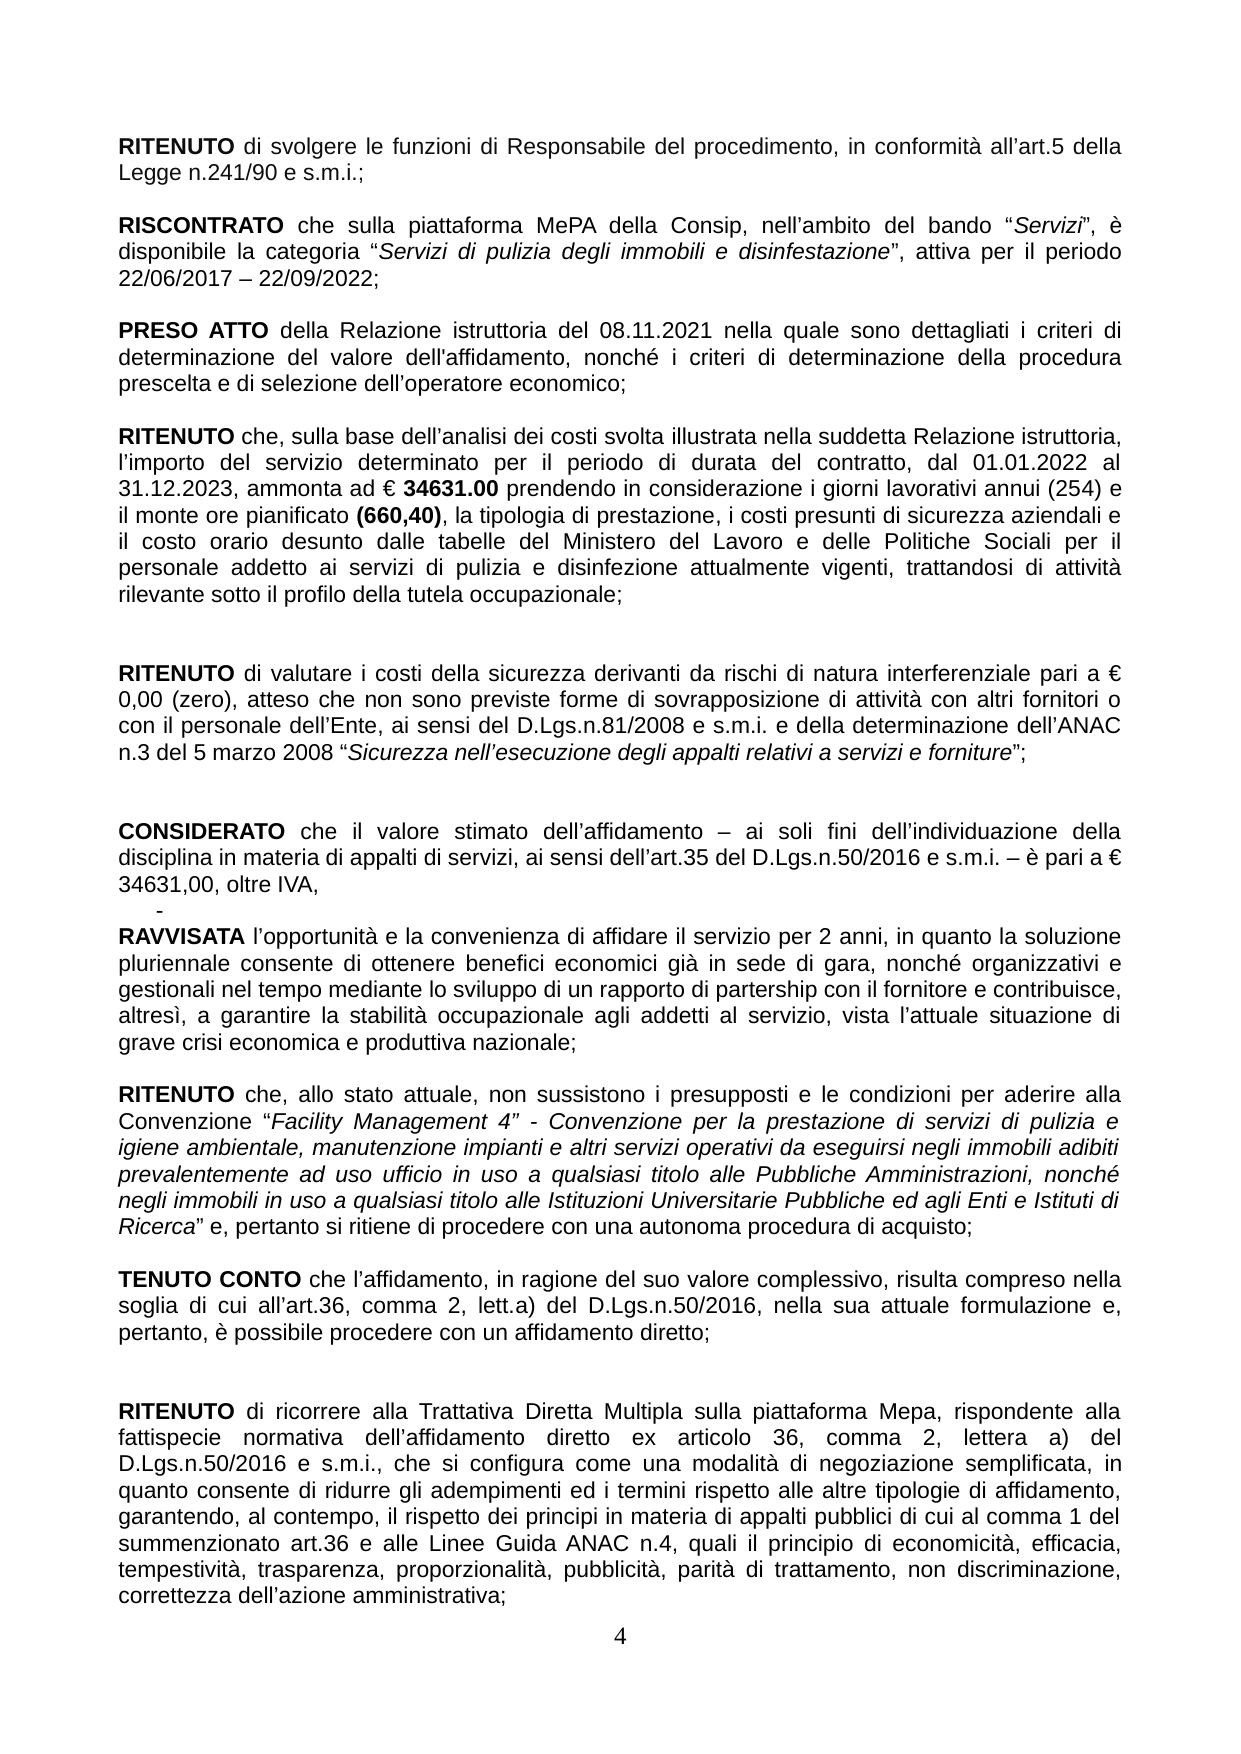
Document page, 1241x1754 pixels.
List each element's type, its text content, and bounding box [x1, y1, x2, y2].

text PRESO ATTO della Relazione istruttoria del 08.11.2021 nella quale sono dettagliati i criteri di determinazione del valore dell'affidamento, nonché i criteri di determinazione della procedura prescelta e di selezione dell’operatore economico; [118, 317, 1122, 396]
text CONSIDERATO che il valore stimato dell’affidamento – ai soli fini dell’individuazione della disciplina in materia di appalti di servizi, ai sensi dell’art.35 del D.Lgs.n.50/2016 e s.m.i. – è pari a € 34631,00, oltre IVA, [118, 818, 1122, 897]
text RITENUTO di svolgere le funzioni di Responsabile del procedimento, in conformità all’art.5 della Legge n.241/90 e s.m.i.; [118, 133, 1122, 185]
text RISCONTRATO che sulla piattaforma MePA della Consip, nell’ambito del bando “Servizi”, è disponibile la categoria “Servizi di pulizia degli immobili e disinfestazione”, attiva per il periodo 22/06/2017 – 22/09/2022; [118, 212, 1122, 291]
text RITENUTO che, allo stato attuale, non sussistono i presupposti e le condizioni per aderire alla Convenzione “Facility Management 4” - Convenzione per la prestazione di servizi di pulizia e igiene ambientale, manutenzione impianti e altri servizi operativi da eseguirsi negli immobili adibiti prevalentemente ad uso ufficio in uso a qualsiasi titolo alle Pubbliche Amministrazioni, nonché negli immobili in uso a qualsiasi titolo alle Istituzioni Universitarie Pubbliche ed agli Enti e Istituti di Ricerca” e, pertanto si ritiene di procedere con una autonoma procedura di acquisto; [118, 1081, 1122, 1239]
text RITENUTO che, sulla base dell’analisi dei costi svolta illustrata nella suddetta Relazione istruttoria, l’importo del servizio determinato per il periodo di durata del contratto, dal 01.01.2022 al 31.12.2023, ammonta ad € 34631.00 prendendo in considerazione i giorni lavorativi annui (254) e il monte ore pianificato (660,40), la tipologia di prestazione, i costi presunti di sicurezza aziendali e il costo orario desunto dalle tabelle del Ministero del Lavoro e delle Politiche Sociali per il personale addetto ai servizi di pulizia e disinfezione attualmente vigenti, trattandosi di attività rilevante sotto il profilo della tutela occupazionale; [118, 423, 1122, 607]
text TENUTO CONTO che l’affidamento, in ragione del suo valore complessivo, risulta compreso nella soglia di cui all’art.36, comma 2, lett.a) del D.Lgs.n.50/2016, nella sua attuale formulazione e, pertanto, è possibile procedere con un affidamento diretto; [118, 1266, 1122, 1345]
text RITENUTO di ricorrere alla Trattativa Diretta Multipla sulla piattaforma Mepa, rispondente alla fattispecie normativa dell’affidamento diretto ex articolo 36, comma 2, lettera a) del D.Lgs.n.50/2016 e s.m.i., che si configura come una modalità di negoziazione semplificata, in quanto consente di ridurre gli adempimenti ed i termini rispetto alle altre tipologie di affidamento, garantendo, al contempo, il rispetto dei principi in materia di appalti pubblici di cui al comma 1 del summenzionato art.36 e alle Linee Guida ANAC n.4, quali il principio di economicità, efficacia, tempestività, trasparenza, proporzionalità, pubblicità, parità di trattamento, non discriminazione, correttezza dell’azione amministrativa; [118, 1398, 1122, 1608]
text RAVVISATA l’opportunità e la convenienza di affidare il servizio per 2 anni, in quanto la soluzione pluriennale consente di ottenere benefici economici già in sede di gara, nonché organizzativi e gestionali nel tempo mediante lo sviluppo di un rapporto di partership con il fornitore e contribuisce, altresì, a garantire la stabilità occupazionale agli addetti al servizio, vista l’attuale situazione di grave crisi economica e produttiva nazionale; [118, 923, 1122, 1055]
text RITENUTO di valutare i costi della sicurezza derivanti da rischi di natura interferenziale pari a € 0,00 (zero), atteso che non sono previste forme di sovrapposizione di attività con altri fornitori o con il personale dell’Ente, ai sensi del D.Lgs.n.81/2008 e s.m.i. e della determinazione dell’ANAC n.3 del 5 marzo 2008 “Sicurezza nell’esecuzione degli appalti relativi a servizi e forniture”; [118, 660, 1122, 765]
